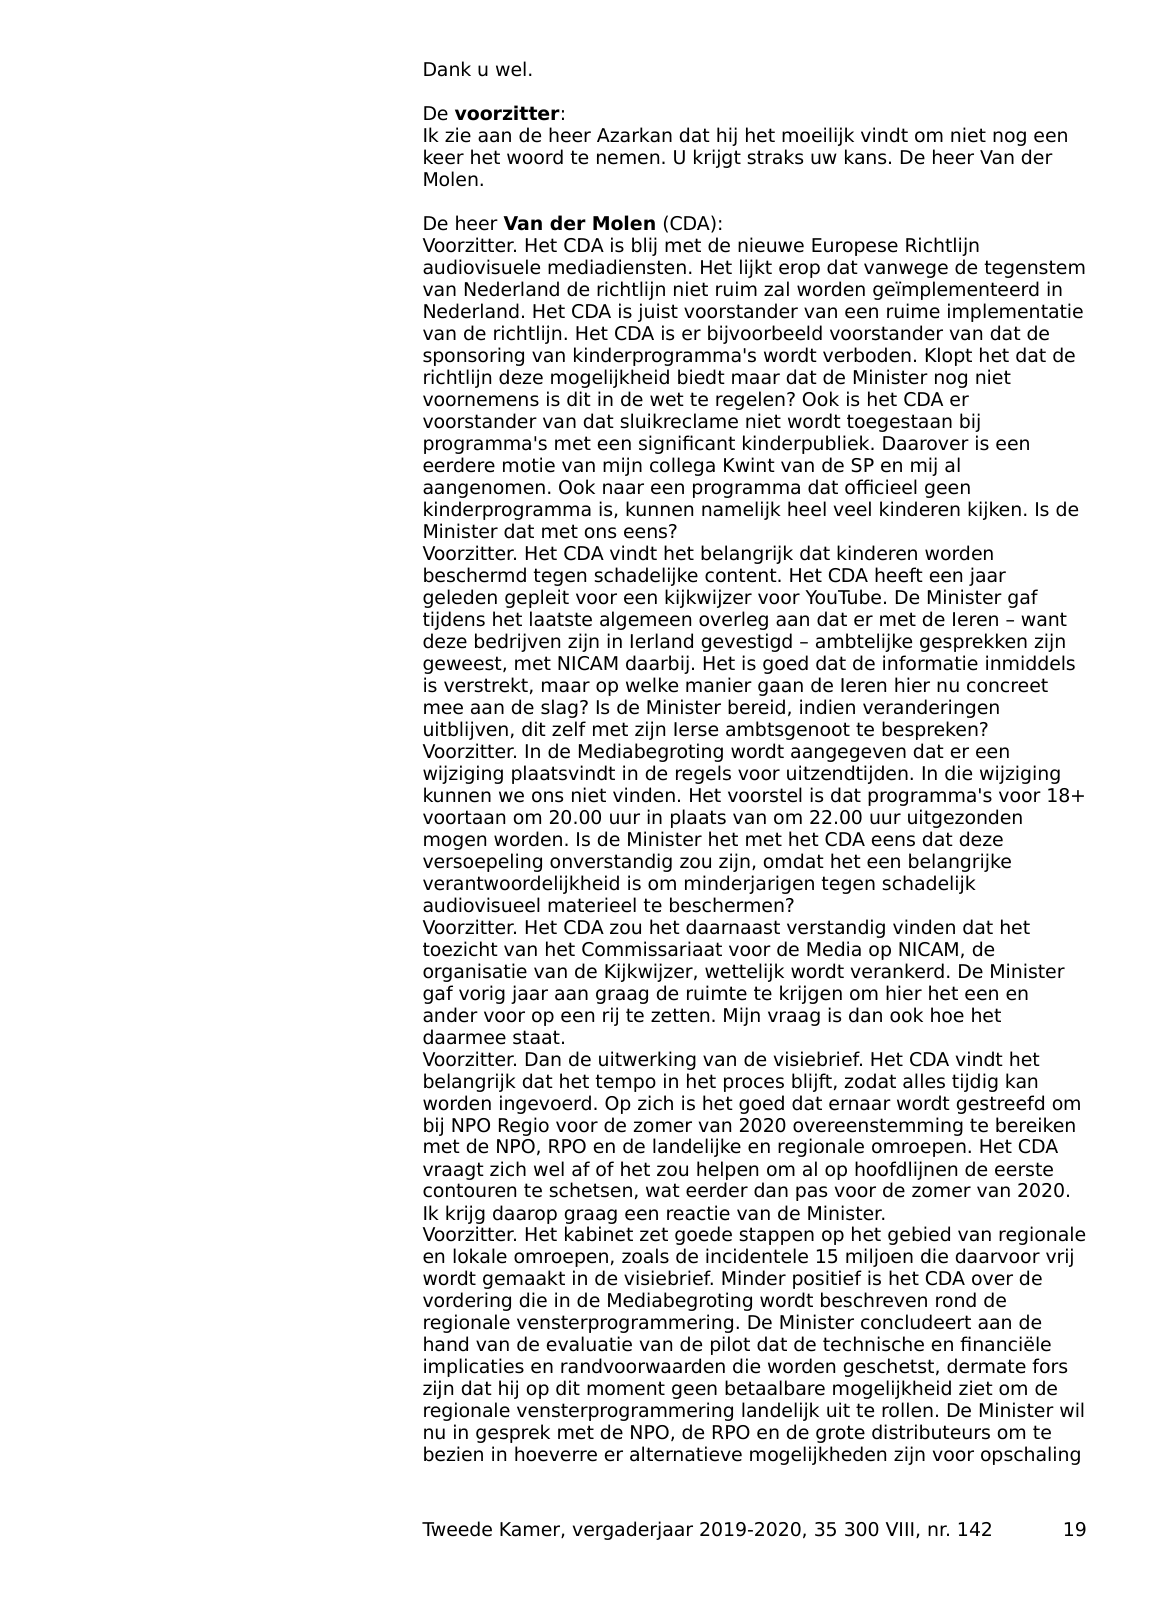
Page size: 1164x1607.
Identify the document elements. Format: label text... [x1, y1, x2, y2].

text Voorzitter. Het CDA zou het daarnaast verstandig vinden dat het toezicht van het Commissariaat voor de Media op NICAM, de organisatie van de Kijkwijzer, wettelijk wordt verankerd. De Minister gaf vorig jaar aan graag de ruimte te krijgen om hier het een en ander voor op een rij te zetten. Mijn vraag is dan ook hoe het daarmee staat. [422, 917, 1087, 1048]
text Voorzitter. Het CDA is blij met de nieuwe Europese Richtlijn audiovisuele mediadiensten. Het lijkt erop dat vanwege de tegenstem van Nederland de richtlijn niet ruim zal worden geïmplementeerd in Nederland. Het CDA is juist voorstander van een ruime implementatie van de richtlijn. Het CDA is er bijvoorbeeld voorstander van dat de sponsoring van kinderprogramma's wordt verboden. Klopt het dat de richtlijn deze mogelijkheid biedt maar dat de Minister nog niet voornemens is dit in de wet te regelen? Ook is het CDA er voorstander van dat sluikreclame niet wordt toegestaan bij programma's met een significant kinderpubliek. Daarover is een eerdere motie van mijn collega Kwint van de SP en mij al aangenomen. Ook naar een programma dat officieel geen kinderprogramma is, kunnen namelijk heel veel kinderen kijken. Is de Minister dat met ons eens? [422, 235, 1087, 543]
text De voorzitter: [422, 103, 1087, 125]
text Voorzitter. In de Mediabegroting wordt aangegeven dat er een wijziging plaatsvindt in de regels voor uitzendtijden. In die wijziging kunnen we ons niet vinden. Het voorstel is dat programma's voor 18+ voortaan om 20.00 uur in plaats van om 22.00 uur uitgezonden mogen worden. Is de Minister het met het CDA eens dat deze versoepeling onverstandig zou zijn, omdat het een belangrijke verantwoordelijkheid is om minderjarigen tegen schadelijk audiovisueel materieel te beschermen? [422, 741, 1087, 917]
text Voorzitter. Het kabinet zet goede stappen op het gebied van regionale en lokale omroepen, zoals de incidentele 15 miljoen die daarvoor vrij wordt gemaakt in de visiebrief. Minder positief is het CDA over de vordering die in de Mediabegroting wordt beschreven rond de regionale vensterprogrammering. De Minister concludeert aan de hand van de evaluatie van de pilot dat de technische en financiële implicaties en randvoorwaarden die worden geschetst, dermate fors zijn dat hij op dit moment geen betaalbare mogelijkheid ziet om de regionale vensterprogrammering landelijk uit te rollen. De Minister wil nu in gesprek met de NPO, de RPO en de grote distributeurs om te bezien in hoeverre er alternatieve mogelijkheden zijn voor opschaling [422, 1224, 1087, 1466]
text Dank u wel. [422, 59, 1087, 81]
text Ik zie aan de heer Azarkan dat hij het moeilijk vindt om niet nog een keer het woord te nemen. U krijgt straks uw kans. De heer Van der Molen. [422, 125, 1087, 191]
text Voorzitter. Dan de uitwerking van de visiebrief. Het CDA vindt het belangrijk dat het tempo in het proces blijft, zodat alles tijdig kan worden ingevoerd. Op zich is het goed dat ernaar wordt gestreefd om bij NPO Regio voor de zomer van 2020 overeenstemming te bereiken met de NPO, RPO en de landelijke en regionale omroepen. Het CDA vraagt zich wel af of het zou helpen om al op hoofdlijnen de eerste contouren te schetsen, wat eerder dan pas voor de zomer van 2020. Ik krijg daarop graag een reactie van de Minister. [422, 1048, 1087, 1224]
text Voorzitter. Het CDA vindt het belangrijk dat kinderen worden beschermd tegen schadelijke content. Het CDA heeft een jaar geleden gepleit voor een kijkwijzer voor YouTube. De Minister gaf tijdens het laatste algemeen overleg aan dat er met de Ieren – want deze bedrijven zijn in Ierland gevestigd – ambtelijke gesprekken zijn geweest, met NICAM daarbij. Het is goed dat de informatie inmiddels is verstrekt, maar op welke manier gaan de Ieren hier nu concreet mee aan de slag? Is de Minister bereid, indien veranderingen uitblijven, dit zelf met zijn Ierse ambtsgenoot te bespreken? [422, 543, 1087, 741]
text De heer Van der Molen (CDA): [422, 213, 1087, 235]
